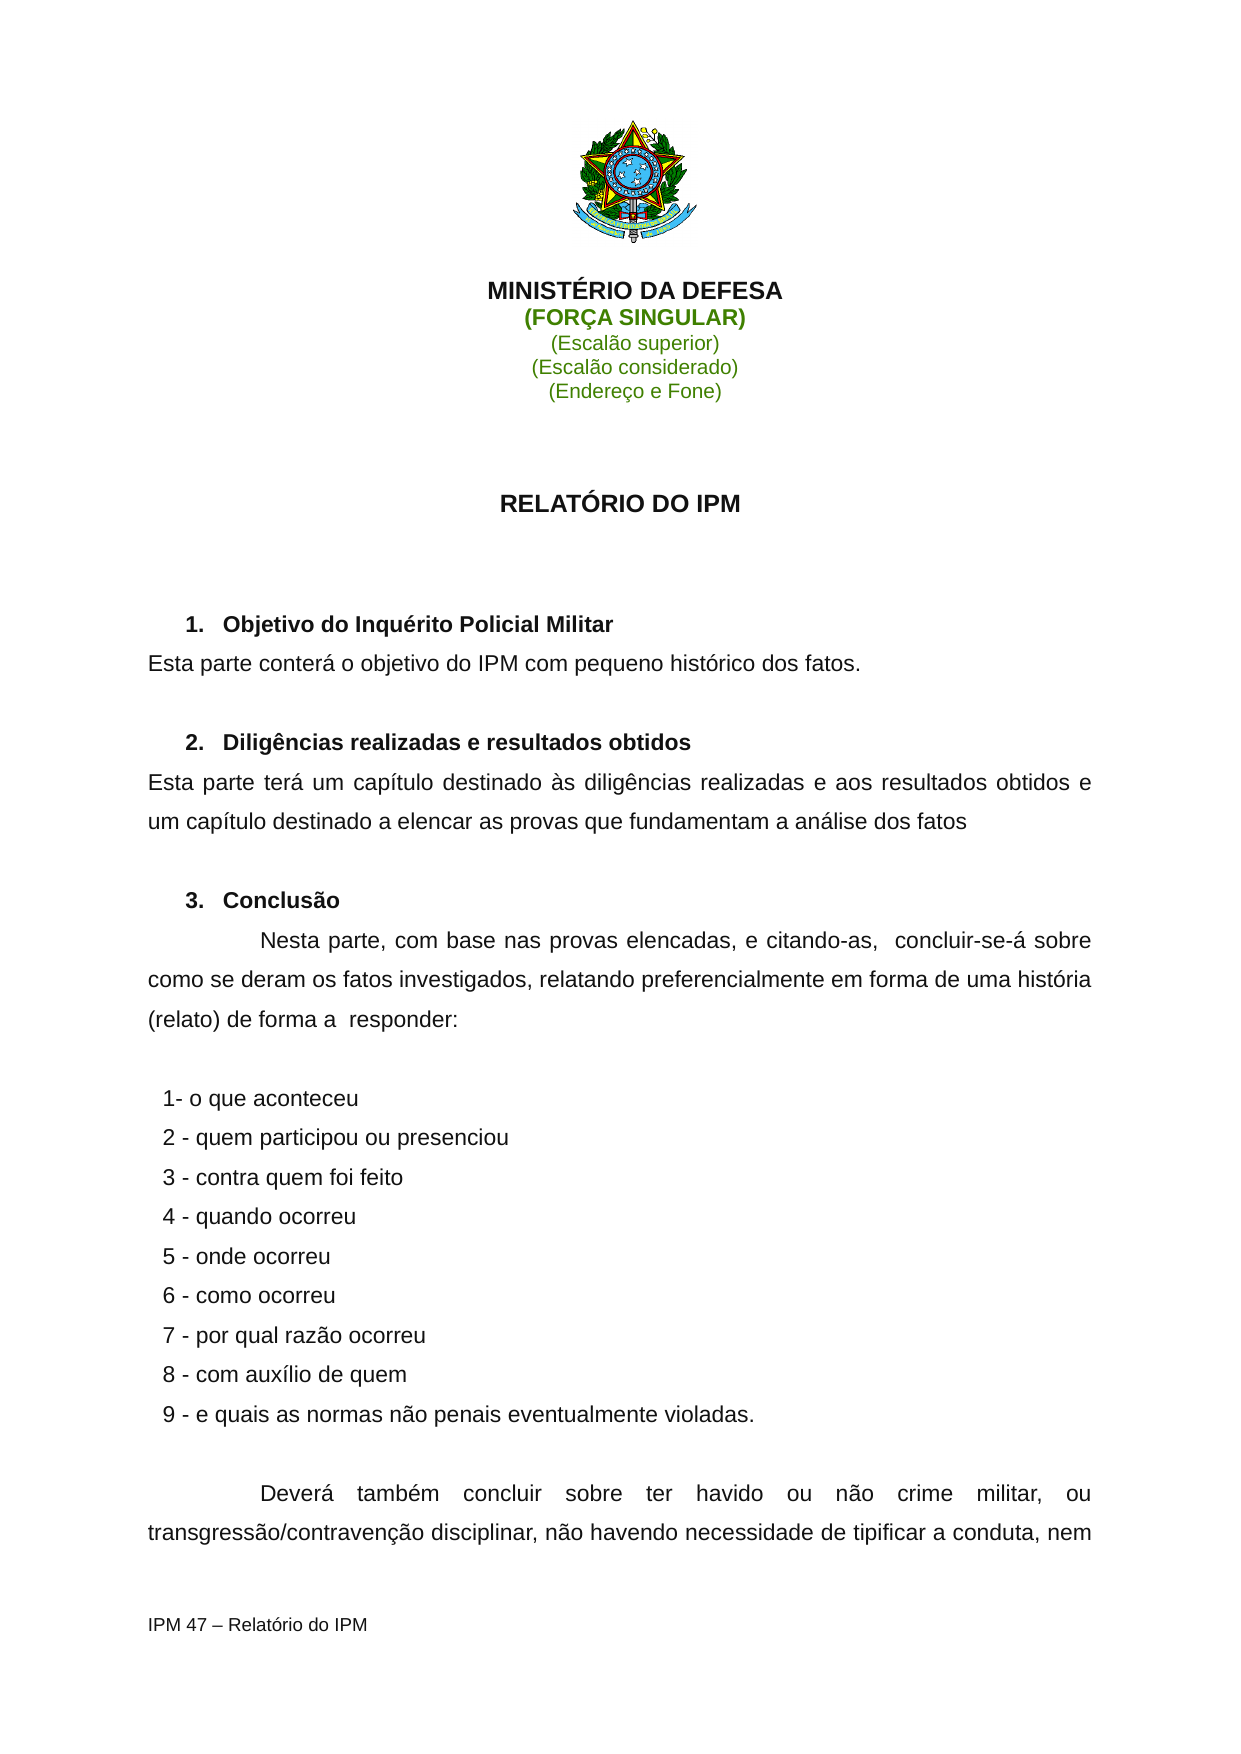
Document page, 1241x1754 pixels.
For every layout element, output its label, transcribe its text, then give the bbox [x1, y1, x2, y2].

text Deverá também concluir sobre ter havido ou não crime militar, ou transgressão/contravenção disciplinar, não havendo necessidade de tipificar a conduta, nem [148, 1479, 1093, 1545]
text Esta parte terá um capítulo destinado às diligências realizadas e aos resultados obtidos e um capítulo destinado a elencar as provas que fundamentam a análise dos fatos [148, 769, 1093, 835]
text RELATÓRIO DO IPM [148, 489, 1093, 518]
text 2 - quem participou ou presenciou [162, 1124, 1093, 1151]
text Nesta parte, com base nas provas elencadas, e citando-as, concluir-se-á sobre como se deram os fatos investigados, relatando preferencialmente em forma de uma história (relato) de forma a responder: [148, 927, 1093, 1032]
picture [572, 118, 699, 247]
text 8 - com auxílio de quem [162, 1361, 1093, 1387]
text (FORÇA SINGULAR) [148, 304, 1093, 331]
text 3 - contra quem foi feito [162, 1164, 1093, 1190]
text MINISTÉRIO DA DEFESA [148, 276, 1093, 304]
text (Escalão considerado) [148, 355, 1093, 379]
list Objetivo do Inquérito Policial Militar [185, 611, 1093, 637]
list Diligências realizadas e resultados obtidos [185, 729, 1093, 756]
text 5 - onde ocorreu [162, 1243, 1093, 1269]
text 1- o que aconteceu [162, 1085, 1093, 1111]
text 6 - como ocorreu [162, 1282, 1093, 1308]
text 9 - e quais as normas não penais eventualmente violadas. [162, 1401, 1093, 1427]
text (Escalão superior) [148, 331, 1093, 355]
list Conclusão [185, 887, 1093, 914]
text 4 - quando ocorreu [162, 1203, 1093, 1229]
text Esta parte conterá o objetivo do IPM com pequeno histórico dos fatos. [148, 650, 1093, 677]
text 7 - por qual razão ocorreu [162, 1322, 1093, 1348]
text (Endereço e Fone) [148, 379, 1093, 403]
